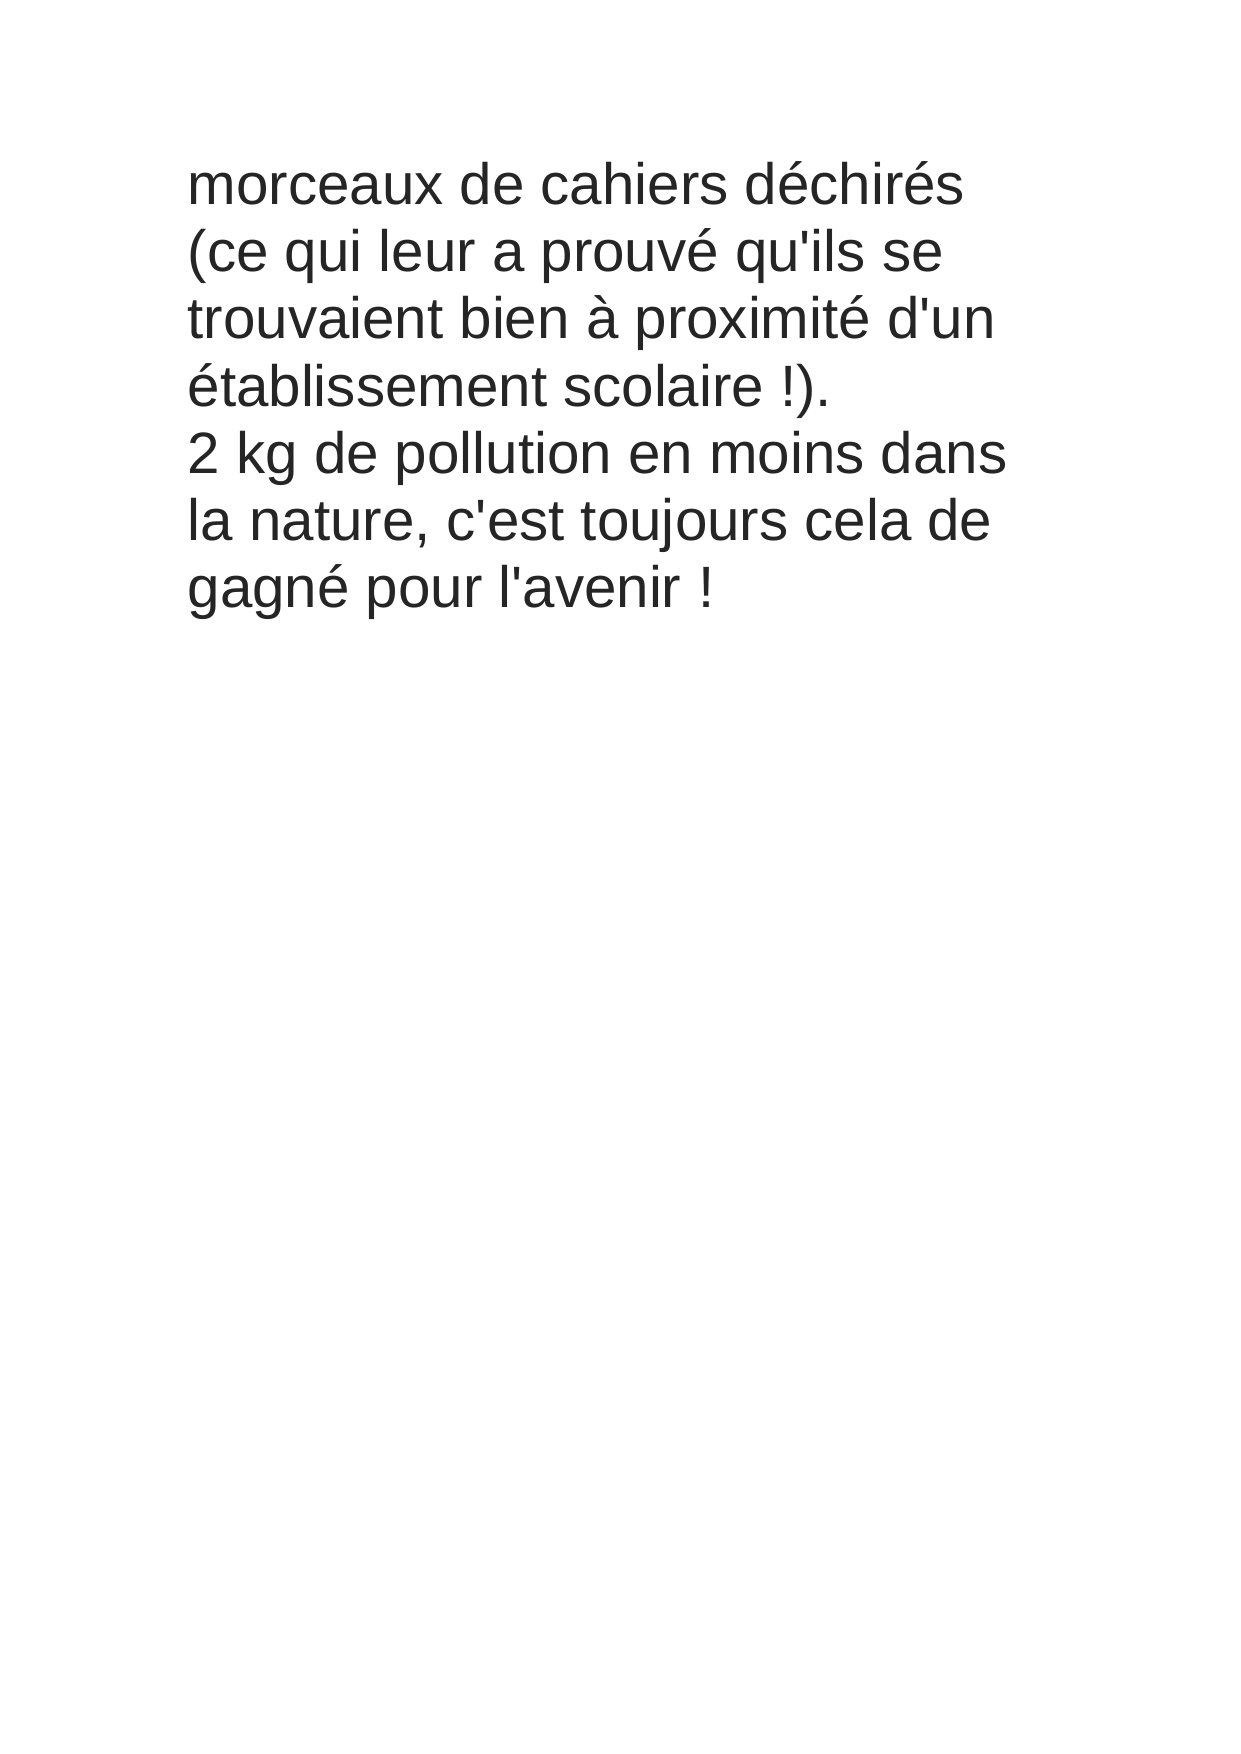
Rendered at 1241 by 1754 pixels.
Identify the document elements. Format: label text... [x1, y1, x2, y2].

text 2 kg de pollution en moins dans la nature, c'est toujours cela de gagné pour l'avenir ! [187, 418, 1053, 619]
text morceaux de cahiers déchirés (ce qui leur a prouvé qu'ils se trouvaient bien à proximité d'un établissement scolaire !). [187, 150, 1053, 418]
